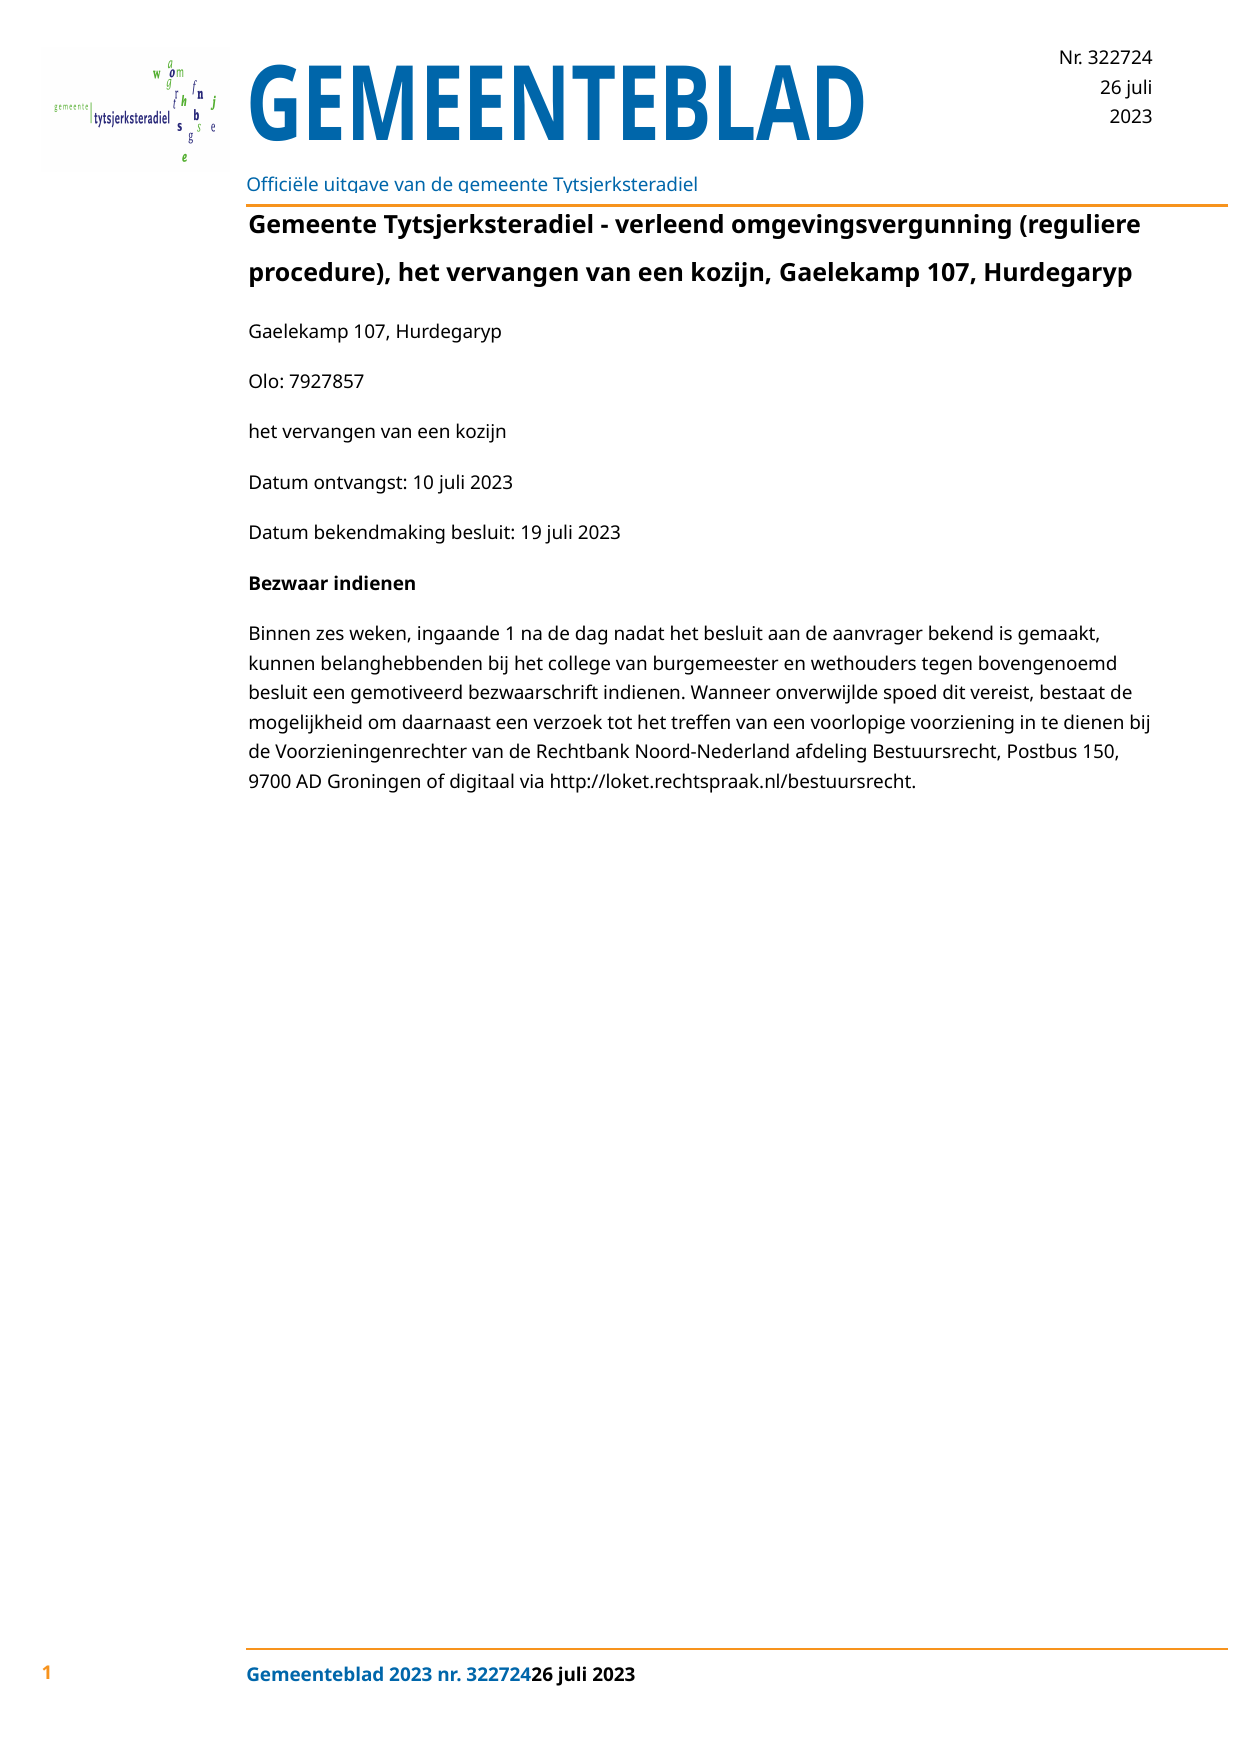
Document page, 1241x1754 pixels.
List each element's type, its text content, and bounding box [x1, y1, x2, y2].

text Bezwaar indienen [248, 570, 1152, 596]
picture [41, 47, 231, 172]
text het vervangen van een kozijn [248, 419, 1152, 444]
text Gemeente Tytsjerksteradiel - verleend omgevingsvergunning (reguliere procedure), het vervangen van een kozijn, Gaelekamp 107, Hurdegaryp [248, 207, 1152, 288]
text Binnen zes weken, ingaande 1 na de dag nadat het besluit aan de aanvrager bekend is gemaakt, kunnen belanghebbenden bij het college van burgemeester en wethouders tegen bovengenoemd besluit een gemotiveerd bezwaarschrift indienen. Wanneer onverwijlde spoed dit vereist, bestaat de mogelijkheid om daarnaast een verzoek tot het treffen van een voorlopige voorziening in te dienen bij de Voorzieningenrechter van de Rechtbank Noord-Nederland afdeling Bestuursrecht, Postbus 150, 9700 AD Groningen of digitaal via http://loket.rechtspraak.nl/bestuursrecht. [248, 620, 1152, 794]
text Datum ontvangst: 10 juli 2023 [248, 469, 1152, 495]
text Gaelekamp 107, Hurdegaryp [248, 318, 1152, 344]
text Datum bekendmaking besluit: 19 juli 2023 [248, 519, 1152, 545]
text Olo: 7927857 [248, 368, 1152, 394]
